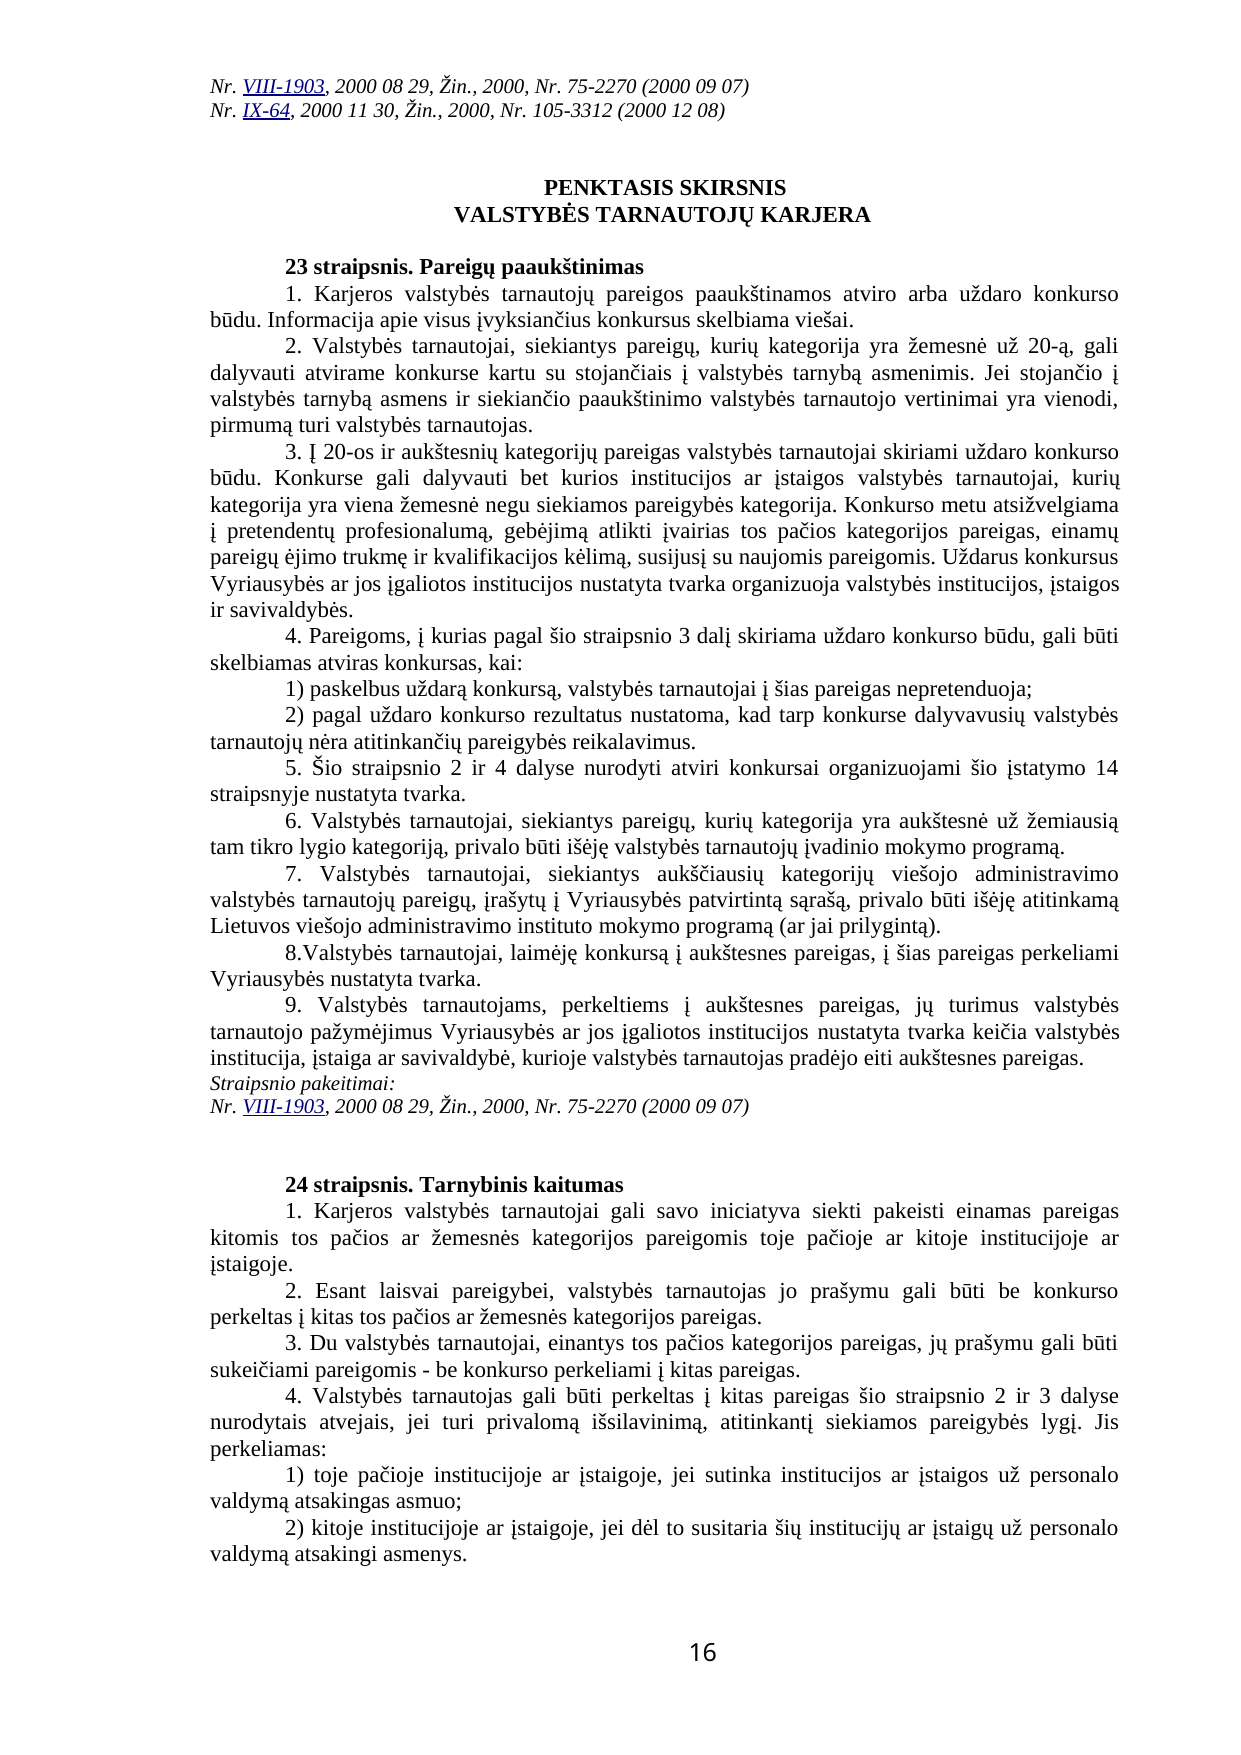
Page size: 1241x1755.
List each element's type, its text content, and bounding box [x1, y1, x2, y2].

text Nr. VIII-1903, 2000 08 29, Žin., 2000, Nr. 75-2270 (2000 09 07) [210, 73, 1120, 98]
text Nr. IX-64, 2000 11 30, Žin., 2000, Nr. 105-3312 (2000 12 08) [210, 98, 1120, 122]
text 9. Valstybės tarnautojams, perkeltiems į aukštesnes pareigas, jų turimus valstybės tarnautojo pažymėjimus Vyriausybės ar jos įgaliotos institucijos nustatyta tvarka keičia valstybės institucija, įstaiga ar savivaldybė, kurioje valstybės tarnautojas pradėjo eiti aukštesnes pareigas. [210, 991, 1120, 1070]
subtitle PENKTASIS SKIRSNIS [210, 174, 1120, 201]
text Straipsnio pakeitimai: [210, 1070, 1120, 1094]
text 1. Karjeros valstybės tarnautojai gali savo iniciatyva siekti pakeisti einamas pareigas kitomis tos pačios ar žemesnės kategorijos pareigomis toje pačioje ar kitoje institucijoje ar įstaigoje. [210, 1198, 1120, 1277]
text Nr. VIII-1903, 2000 08 29, Žin., 2000, Nr. 75-2270 (2000 09 07) [210, 1094, 1120, 1118]
text 5. Šio straipsnio 2 ir 4 dalyse nurodyti atviri konkursai organizuojami šio įstatymo 14 straipsnyje nustatyta tvarka. [210, 754, 1120, 807]
text 1) toje pačioje institucijoje ar įstaigoje, jei sutinka institucijos ar įstaigos už personalo valdymą atsakingas asmuo; [210, 1461, 1120, 1514]
text 3. Į 20-os ir aukštesnių kategorijų pareigas valstybės tarnautojai skiriami uždaro konkurso būdu. Konkurse gali dalyvauti bet kurios institucijos ar įstaigos valstybės tarnautojai, kurių kategorija yra viena žemesnė negu siekiamos pareigybės kategorija. Konkurso metu atsižvelgiama į pretendentų profesionalumą, gebėjimą atlikti įvairias tos pačios kategorijos pareigas, einamų pareigų ėjimo trukmę ir kvalifikacijos kėlimą, susijusį su naujomis pareigomis. Uždarus konkursus Vyriausybės ar jos įgaliotos institucijos nustatyta tvarka organizuoja valstybės institucijos, įstaigos ir savivaldybės. [210, 438, 1120, 622]
text 1. Karjeros valstybės tarnautojų pareigos paaukštinamos atviro arba uždaro konkurso būdu. Informacija apie visus įvyksiančius konkursus skelbiama viešai. [210, 280, 1120, 332]
text 7. Valstybės tarnautojai, siekiantys aukščiausių kategorijų viešojo administravimo valstybės tarnautojų pareigų, įrašytų į Vyriausybės patvirtintą sąrašą, privalo būti išėję atitinkamą Lietuvos viešojo administravimo instituto mokymo programą (ar jai prilygintą). [210, 859, 1120, 939]
subtitle VALSTYBĖS TARNAUTOJŲ KARJERA [210, 201, 1120, 227]
text 6. Valstybės tarnautojai, siekiantys pareigų, kurių kategorija yra aukštesnė už žemiausią tam tikro lygio kategoriją, privalo būti išėję valstybės tarnautojų įvadinio mokymo programą. [210, 807, 1120, 859]
text 1) paskelbus uždarą konkursą, valstybės tarnautojai į šias pareigas nepretenduoja; [210, 675, 1120, 701]
text 4. Pareigoms, į kurias pagal šio straipsnio 3 dalį skiriama uždaro konkurso būdu, gali būti skelbiamas atviras konkursas, kai: [210, 622, 1120, 675]
text 2. Esant laisvai pareigybei, valstybės tarnautojas jo prašymu gali būti be konkurso perkeltas į kitas tos pačios ar žemesnės kategorijos pareigas. [210, 1277, 1120, 1329]
text 2) pagal uždaro konkurso rezultatus nustatoma, kad tarp konkurse dalyvavusių valstybės tarnautojų nėra atitinkančių pareigybės reikalavimus. [210, 701, 1120, 754]
text 4. Valstybės tarnautojas gali būti perkeltas į kitas pareigas šio straipsnio 2 ir 3 dalyse nurodytais atvejais, jei turi privalomą išsilavinimą, atitinkantį siekiamos pareigybės lygį. Jis perkeliamas: [210, 1382, 1120, 1461]
text 8.Valstybės tarnautojai, laimėję konkursą į aukštesnes pareigas, į šias pareigas perkeliami Vyriausybės nustatyta tvarka. [210, 939, 1120, 991]
text 2. Valstybės tarnautojai, siekiantys pareigų, kurių kategorija yra žemesnė už 20-ą, gali dalyvauti atvirame konkurse kartu su stojančiais į valstybės tarnybą asmenimis. Jei stojančio į valstybės tarnybą asmens ir siekiančio paaukštinimo valstybės tarnautojo vertinimai yra vienodi, pirmumą turi valstybės tarnautojas. [210, 332, 1120, 438]
text 3. Du valstybės tarnautojai, einantys tos pačios kategorijos pareigas, jų prašymu gali būti sukeičiami pareigomis - be konkurso perkeliami į kitas pareigas. [210, 1329, 1120, 1382]
text 23 straipsnis. Pareigų paaukštinimas [210, 253, 1120, 280]
text 24 straipsnis. Tarnybinis kaitumas [210, 1171, 1120, 1198]
text 2) kitoje institucijoje ar įstaigoje, jei dėl to susitaria šių institucijų ar įstaigų už personalo valdymą atsakingi asmenys. [210, 1514, 1120, 1567]
